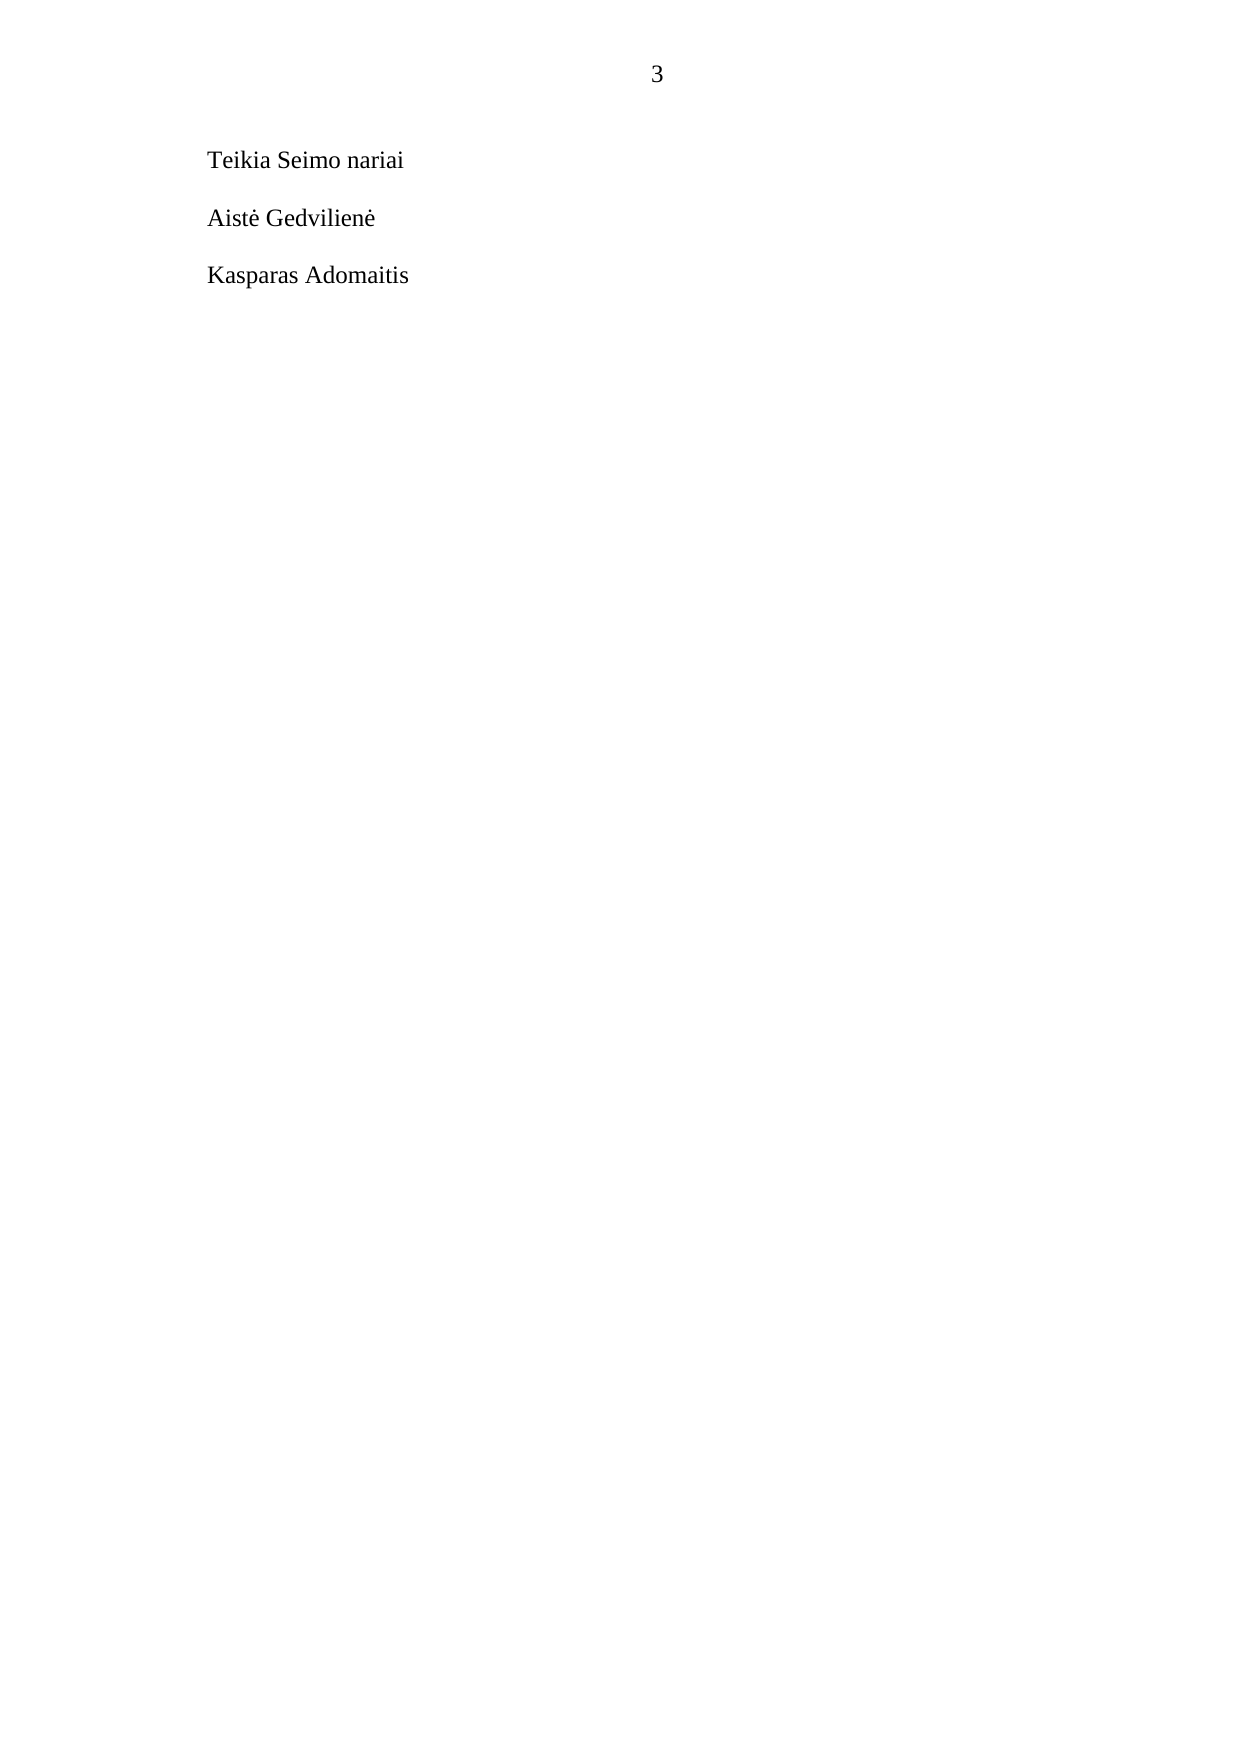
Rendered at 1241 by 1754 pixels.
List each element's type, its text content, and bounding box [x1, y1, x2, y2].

text Teikia Seimo nariai [133, 145, 1181, 174]
text Kasparas Adomaitis [133, 260, 1181, 289]
text Aistė Gedvilienė [133, 203, 1181, 232]
